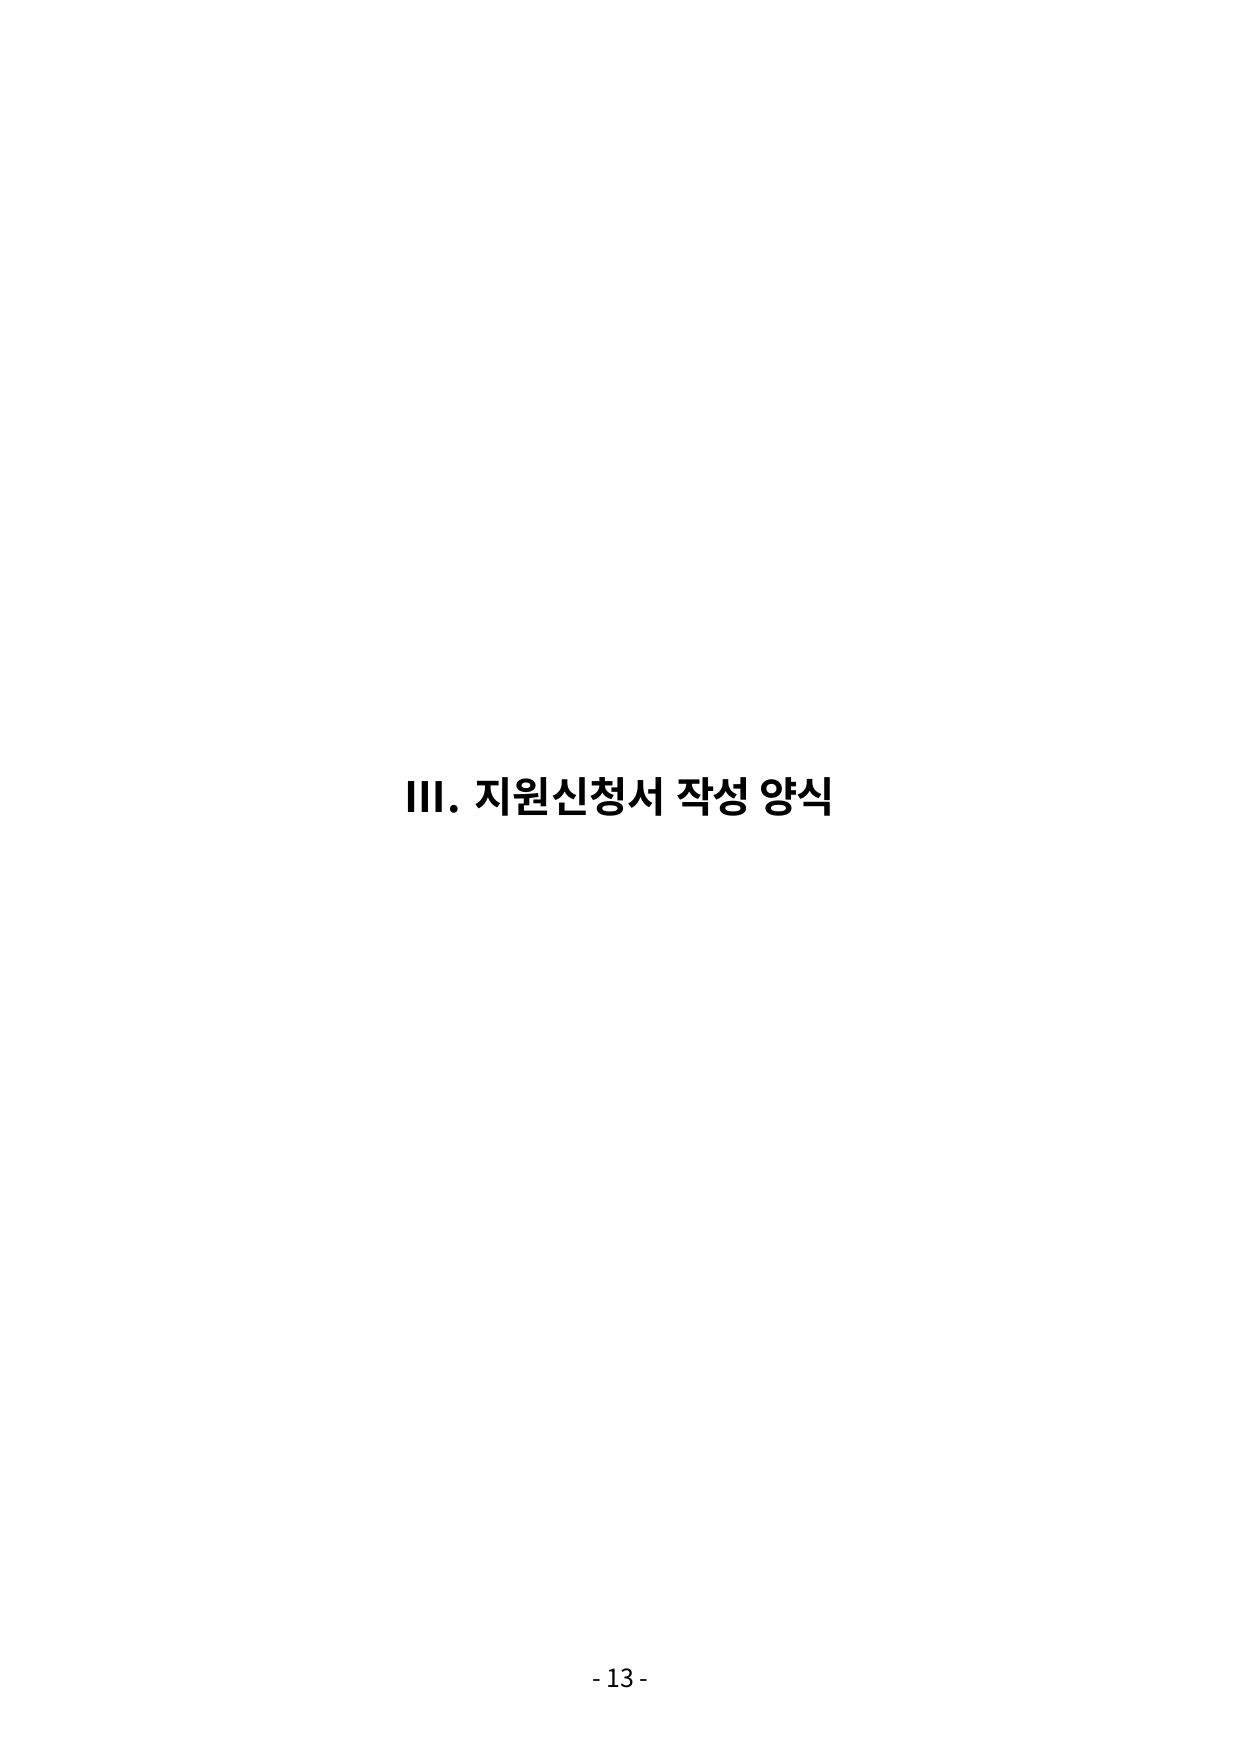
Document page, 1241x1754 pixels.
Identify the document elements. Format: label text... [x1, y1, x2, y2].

text Ⅲ. 지원신청서 작성 양식 [112, 764, 1128, 824]
